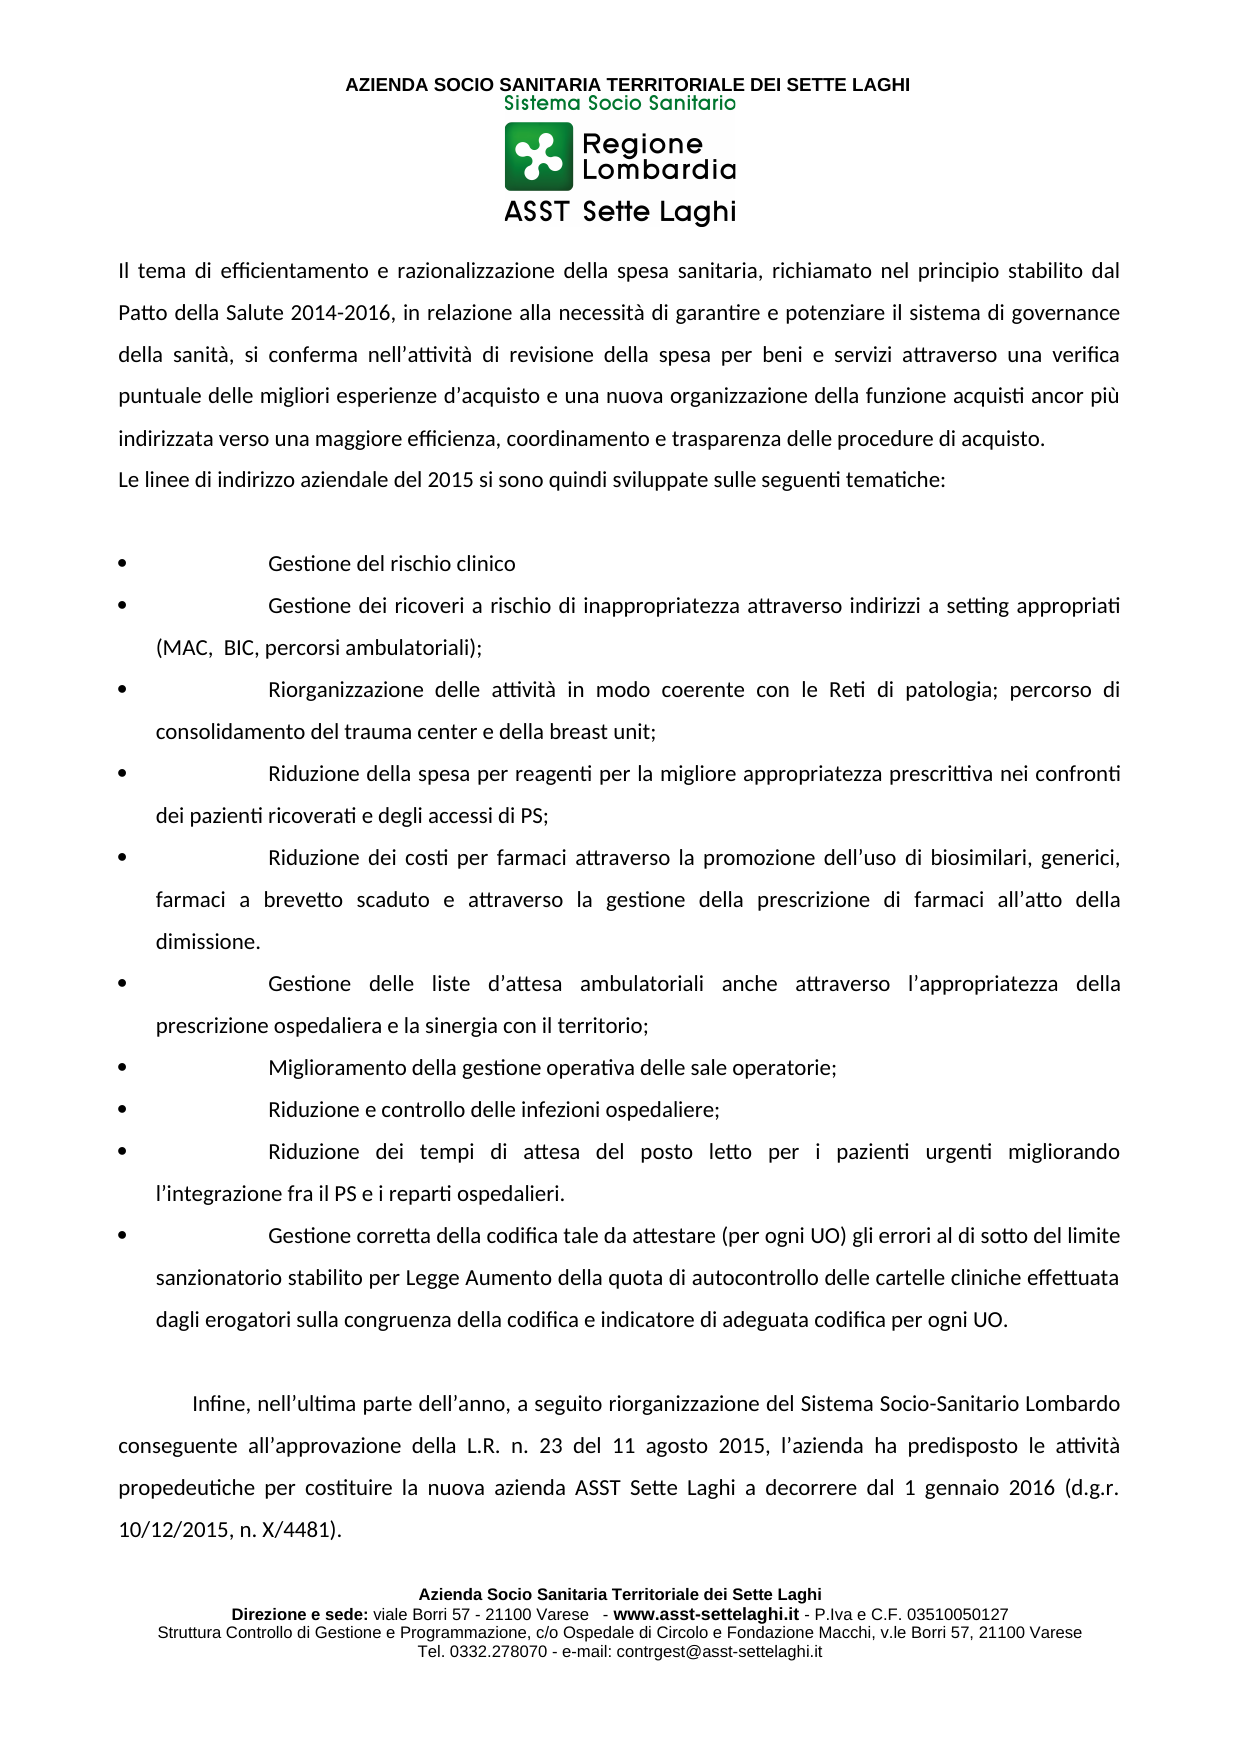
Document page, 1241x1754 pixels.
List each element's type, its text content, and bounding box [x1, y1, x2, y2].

text Infine, nell’ultima parte dell’anno, a seguito riorganizzazione del Sistema Socio-Sanitario Lombardo conseguente all’approvazione della L.R. n. 23 del 11 agosto 2015, l’azienda ha predisposto le attività propedeutiche per costituire la nuova azienda ASST Sette Laghi a decorrere dal 1 gennaio 2016 (d.g.r. 10/12/2015, n. X/4481). [118, 1389, 1122, 1543]
list Gestione corretta della codifica tale da attestare (per ogni UO) gli errori al di sotto del limite sanzionatorio stabilito per Legge Aumento della quota di autocontrollo delle cartelle cliniche effettuata dagli erogatori sulla congruenza della codifica e indicatore di adeguata codifica per ogni UO. [118, 1221, 1122, 1333]
list Riduzione e controllo delle infezioni ospedaliere; [118, 1095, 1122, 1123]
picture [504, 95, 736, 227]
list Riduzione dei tempi di attesa del posto letto per i pazienti urgenti migliorando l’integrazione fra il PS e i reparti ospedalieri. [118, 1137, 1122, 1207]
list Riorganizzazione delle attività in modo coerente con le Reti di patologia; percorso di consolidamento del trauma center e della breast unit; [118, 676, 1122, 746]
text Il tema di efficientamento e razionalizzazione della spesa sanitaria, richiamato nel principio stabilito dal Patto della Salute 2014-2016, in relazione alla necessità di garantire e potenziare il sistema di governance della sanità, si conferma nell’attività di revisione della spesa per beni e servizi attraverso una verifica puntuale delle migliori esperienze d’acquisto e una nuova organizzazione della funzione acquisti ancor più indirizzata verso una maggiore efficienza, coordinamento e trasparenza delle procedure di acquisto. [118, 256, 1122, 452]
list Riduzione dei costi per farmaci attraverso la promozione dell’uso di biosimilari, generici, farmaci a brevetto scaduto e attraverso la gestione della prescrizione di farmaci all’atto della dimissione. [118, 843, 1122, 955]
list Gestione dei ricoveri a rischio di inappropriatezza attraverso indirizzi a setting appropriati (MAC, BIC, percorsi ambulatoriali); [118, 592, 1122, 662]
list Miglioramento della gestione operativa delle sale operatorie; [118, 1053, 1122, 1081]
list Gestione del rischio clinico [118, 549, 1122, 578]
text Le linee di indirizzo aziendale del 2015 si sono quindi sviluppate sulle seguenti tematiche: [118, 466, 1122, 494]
list Riduzione della spesa per reagenti per la migliore appropriatezza prescrittiva nei confronti dei pazienti ricoverati e degli accessi di PS; [118, 759, 1122, 829]
list Gestione delle liste d’attesa ambulatoriali anche attraverso l’appropriatezza della prescrizione ospedaliera e la sinergia con il territorio; [118, 969, 1122, 1039]
